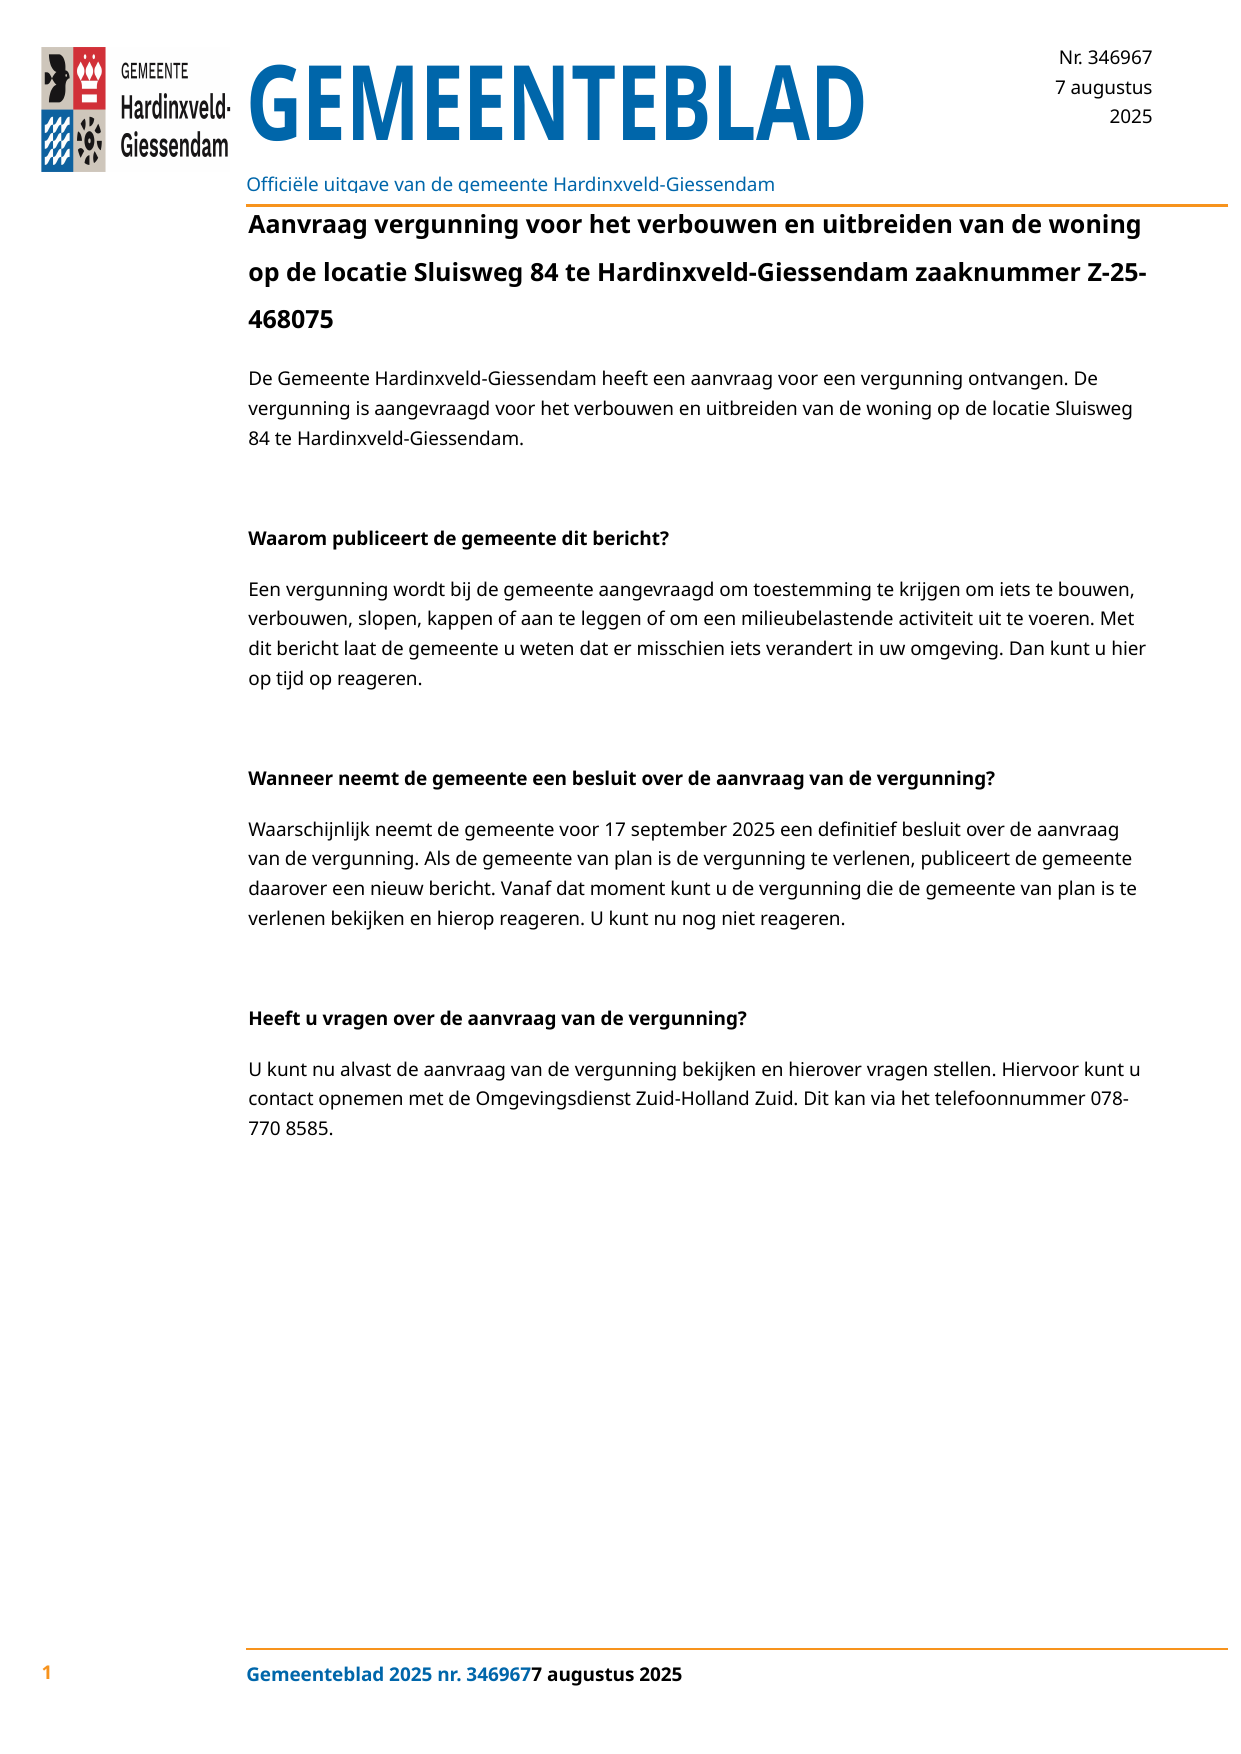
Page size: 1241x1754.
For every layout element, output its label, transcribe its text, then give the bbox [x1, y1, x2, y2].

text Heeft u vragen over de aanvraag van de vergunning? [248, 1006, 1152, 1031]
text Aanvraag vergunning voor het verbouwen en uitbreiden van de woning op de locatie Sluisweg 84 te Hardinxveld-Giessendam zaaknummer Z-25-468075 [248, 207, 1152, 336]
picture [41, 47, 231, 172]
text Een vergunning wordt bij de gemeente aangevraagd om toestemming te krijgen om iets te bouwen, verbouwen, slopen, kappen of aan te leggen of om een milieubelastende activiteit uit te voeren. Met dit bericht laat de gemeente u weten dat er misschien iets verandert in uw omgeving. Dan kunt u hier op tijd op reageren. [248, 576, 1152, 690]
text Wanneer neemt de gemeente een besluit over de aanvraag van de vergunning? [248, 766, 1152, 791]
text U kunt nu alvast de aanvraag van de vergunning bekijken en hierover vragen stellen. Hiervoor kunt u contact opnemen met de Omgevingsdienst Zuid-Holland Zuid. Dit kan via het telefoonnummer 078-770 8585. [248, 1056, 1152, 1141]
text De Gemeente Hardinxveld-Giessendam heeft een aanvraag voor een vergunning ontvangen. De vergunning is aangevraagd voor het verbouwen en uitbreiden van de woning op de locatie Sluisweg 84 te Hardinxveld-Giessendam. [248, 366, 1152, 450]
text Waarschijnlijk neemt de gemeente voor 17 september 2025 een definitief besluit over de aanvraag van de vergunning. Als de gemeente van plan is de vergunning te verlenen, publiceert de gemeente daarover een nieuw bericht. Vanaf dat moment kunt u de vergunning die de gemeente van plan is te verlenen bekijken en hierop reageren. U kunt nu nog niet reageren. [248, 816, 1152, 930]
text Waarom publiceert de gemeente dit bericht? [248, 526, 1152, 551]
